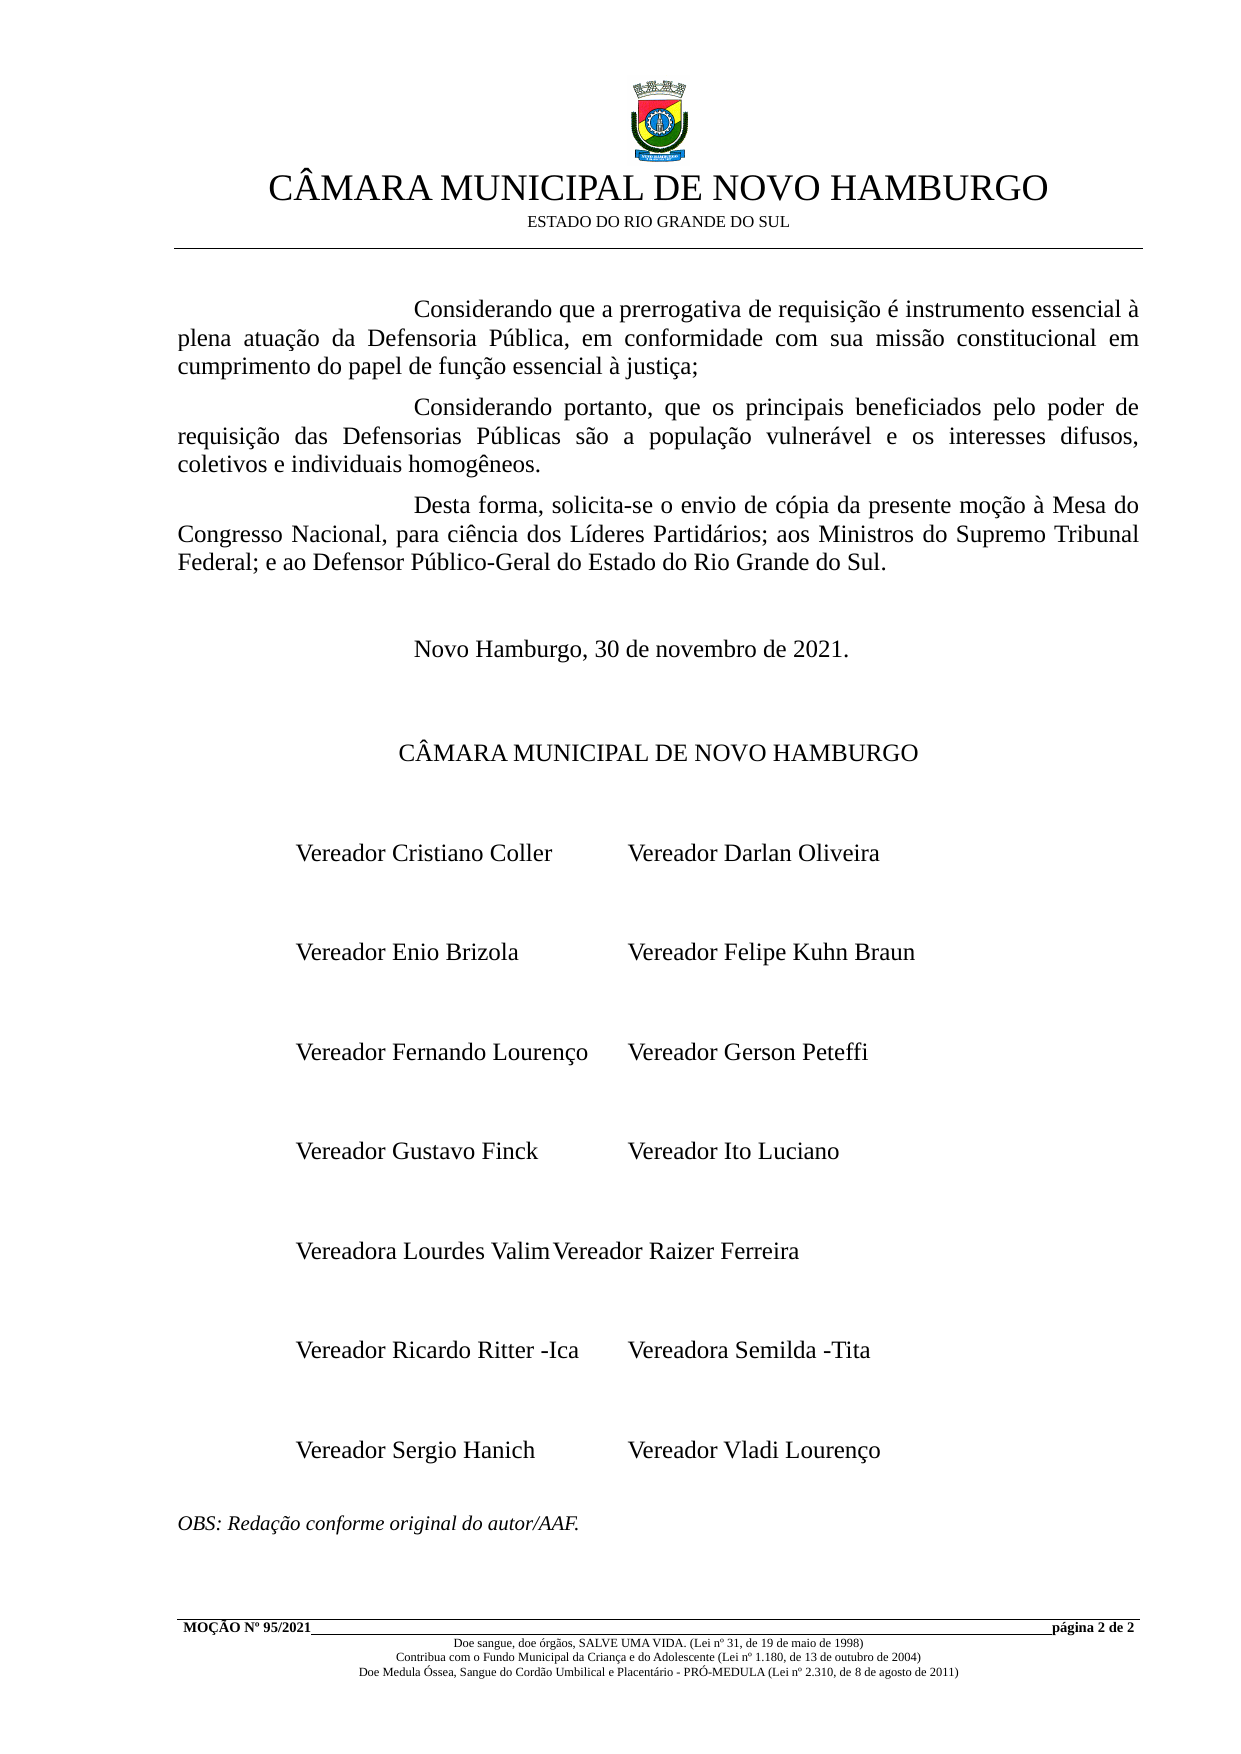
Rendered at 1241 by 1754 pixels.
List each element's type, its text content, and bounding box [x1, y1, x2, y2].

text Vereador Gustavo Finck Vereador Ito Luciano [295, 1136, 1140, 1165]
text Desta forma, solicita-se o envio de cópia da presente moção à Mesa do Congresso Nacional, para ciência dos Líderes Partidários; aos Ministros do Supremo Tribunal Federal; e ao Defensor Público-Geral do Estado do Rio Grande do Sul. [177, 490, 1140, 576]
text Vereador Sergio Hanich Vereador Vladi Lourenço [295, 1435, 1140, 1464]
text Considerando portanto, que os principais beneficiados pelo poder de requisição das Defensorias Públicas são a população vulnerável e os interesses difusos, coletivos e individuais homogêneos. [177, 392, 1140, 478]
text Vereador Cristiano Coller Vereador Darlan Oliveira [295, 838, 1140, 866]
text Vereador Enio Brizola Vereador Felipe Kuhn Braun [295, 937, 1140, 966]
text CÂMARA MUNICIPAL DE NOVO HAMBURGO [177, 738, 1140, 767]
text Novo Hamburgo, 30 de novembro de 2021. [177, 634, 1140, 663]
text Considerando que a prerrogativa de requisição é instrumento essencial à plena atuação da Defensoria Pública, em conformidade com sua missão constitucional em cumprimento do papel de função essencial à justiça; [177, 294, 1140, 380]
text Vereadora Lourdes Valim Vereador Raizer Ferreira [295, 1236, 1140, 1265]
text OBS: Redação conforme original do autor/AAF. [177, 1510, 1140, 1534]
picture [627, 75, 690, 166]
text Vereador Ricardo Ritter -Ica Vereadora Semilda -Tita [295, 1336, 1140, 1364]
text Vereador Fernando Lourenço Vereador Gerson Peteffi [295, 1037, 1140, 1066]
